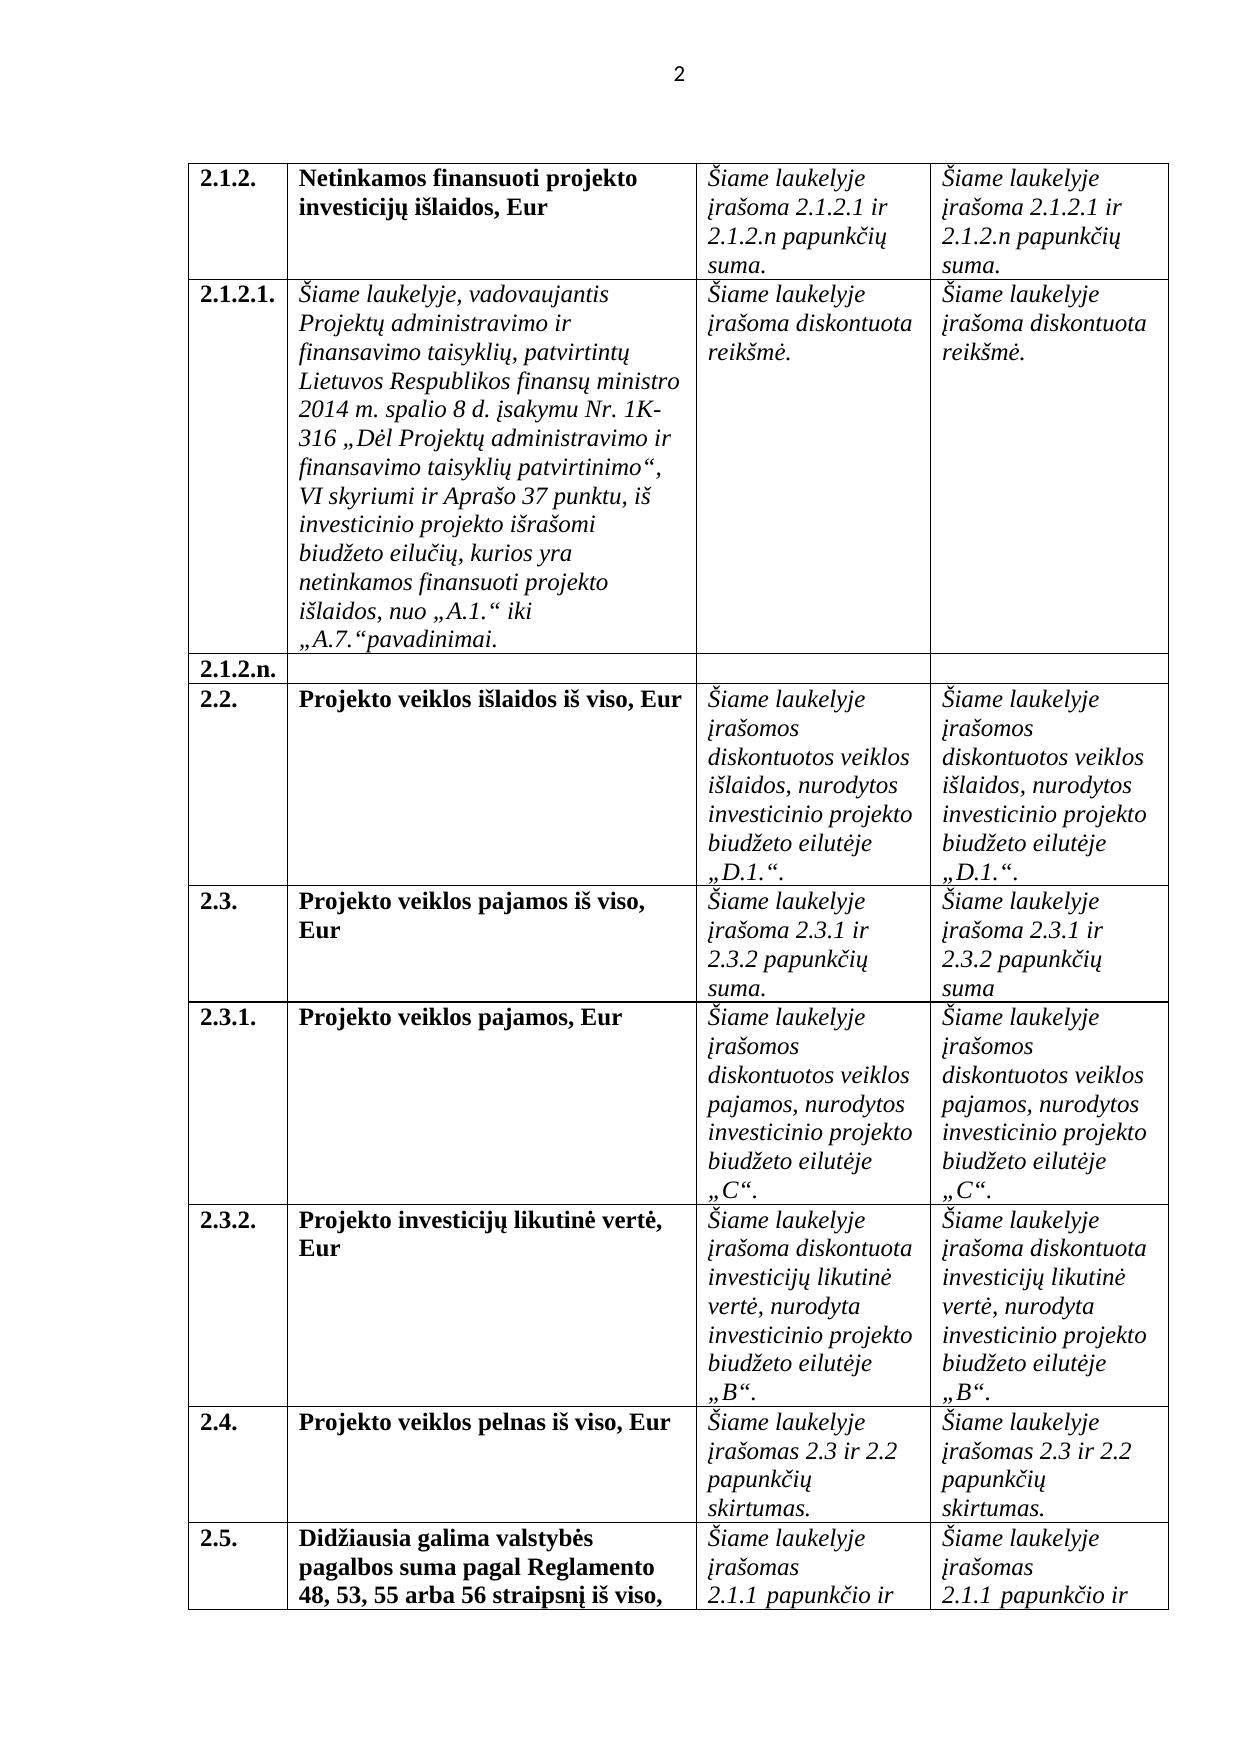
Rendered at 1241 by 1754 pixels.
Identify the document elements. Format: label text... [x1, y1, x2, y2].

table_cell 2.3.1. [189, 1003, 287, 1204]
table_cell 2.3. [189, 886, 287, 1001]
table_cell Šiame laukelyje įrašoma 2.3.1 ir 2.3.2 papunkčių suma. [697, 886, 930, 1001]
table_cell [931, 654, 1168, 683]
table_cell Šiame laukelyje įrašoma 2.3.1 ir 2.3.2 papunkčių suma [931, 886, 1168, 1001]
table_cell Šiame laukelyje įrašomas 2.3 ir 2.2 papunkčių skirtumas. [697, 1407, 930, 1522]
table_cell Projekto veiklos pelnas iš viso, Eur [288, 1407, 696, 1522]
table_cell Šiame laukelyje įrašoma 2.1.2.1 ir 2.1.2.n papunkčių suma. [697, 164, 930, 278]
table_cell 2.1.2. [189, 164, 287, 278]
table_cell Šiame laukelyje įrašoma diskontuota investicijų likutinė vertė, nurodyta investicinio projekto biudžeto eilutėje „B“. [931, 1205, 1168, 1406]
table_cell 2.5. [189, 1523, 287, 1609]
table_cell Šiame laukelyje įrašomos diskontuotos veiklos išlaidos, nurodytos investicinio projekto biudžeto eilutėje „D.1.“. [697, 684, 930, 885]
table_cell Šiame laukelyje įrašomos diskontuotos veiklos pajamos, nurodytos investicinio projekto biudžeto eilutėje „C“. [931, 1003, 1168, 1204]
table_cell Šiame laukelyje įrašoma diskontuota investicijų likutinė vertė, nurodyta investicinio projekto biudžeto eilutėje „B“. [697, 1205, 930, 1406]
table_cell Šiame laukelyje įrašomos diskontuotos veiklos pajamos, nurodytos investicinio projekto biudžeto eilutėje „C“. [697, 1003, 930, 1204]
table_cell Projekto investicijų likutinė vertė, Eur [288, 1205, 696, 1406]
table_cell Netinkamos finansuoti projekto investicijų išlaidos, Eur [288, 164, 696, 278]
table_cell Projekto veiklos pajamos iš viso, Eur [288, 886, 696, 1001]
table_cell 2.1.2.1. [189, 280, 287, 653]
table_cell 2.1.2.n. [189, 654, 287, 683]
table_cell Šiame laukelyje įrašomos diskontuotos veiklos išlaidos, nurodytos investicinio projekto biudžeto eilutėje „D.1.“. [931, 684, 1168, 885]
table_cell Šiame laukelyje įrašoma diskontuota reikšmė. [931, 280, 1168, 653]
table_cell [288, 654, 696, 683]
table_cell Šiame laukelyje įrašoma 2.1.2.1 ir 2.1.2.n papunkčių suma. [931, 164, 1168, 278]
table_cell Šiame laukelyje įrašomas 2.1.1 papunkčio ir [931, 1523, 1168, 1609]
table_cell Šiame laukelyje įrašomas 2.1.1 papunkčio ir [697, 1523, 930, 1609]
table_cell Šiame laukelyje įrašoma diskontuota reikšmė. [697, 280, 930, 653]
table_cell Šiame laukelyje įrašomas 2.3 ir 2.2 papunkčių skirtumas. [931, 1407, 1168, 1522]
table_cell Projekto veiklos išlaidos iš viso, Eur [288, 684, 696, 885]
table_cell Šiame laukelyje, vadovaujantis Projektų administravimo ir finansavimo taisyklių, patvirtintų Lietuvos Respublikos finansų ministro 2014 m. spalio 8 d. įsakymu Nr. 1K-316 „Dėl Projektų administravimo ir finansavimo taisyklių patvirtinimo“, VI skyriumi ir Aprašo 37 punktu, iš investicinio projekto išrašomi biudžeto eilučių, kurios yra netinkamos finansuoti projekto išlaidos, nuo „A.1.“ iki „A.7.“pavadinimai. [288, 280, 696, 653]
table_cell 2.3.2. [189, 1205, 287, 1406]
table_cell Projekto veiklos pajamos, Eur [288, 1003, 696, 1204]
table_cell 2.4. [189, 1407, 287, 1522]
table_cell 2.2. [189, 684, 287, 885]
table_cell Didžiausia galima valstybės pagalbos suma pagal Reglamento 48, 53, 55 arba 56 straipsnį iš viso, [288, 1523, 696, 1609]
table_cell [697, 654, 930, 683]
